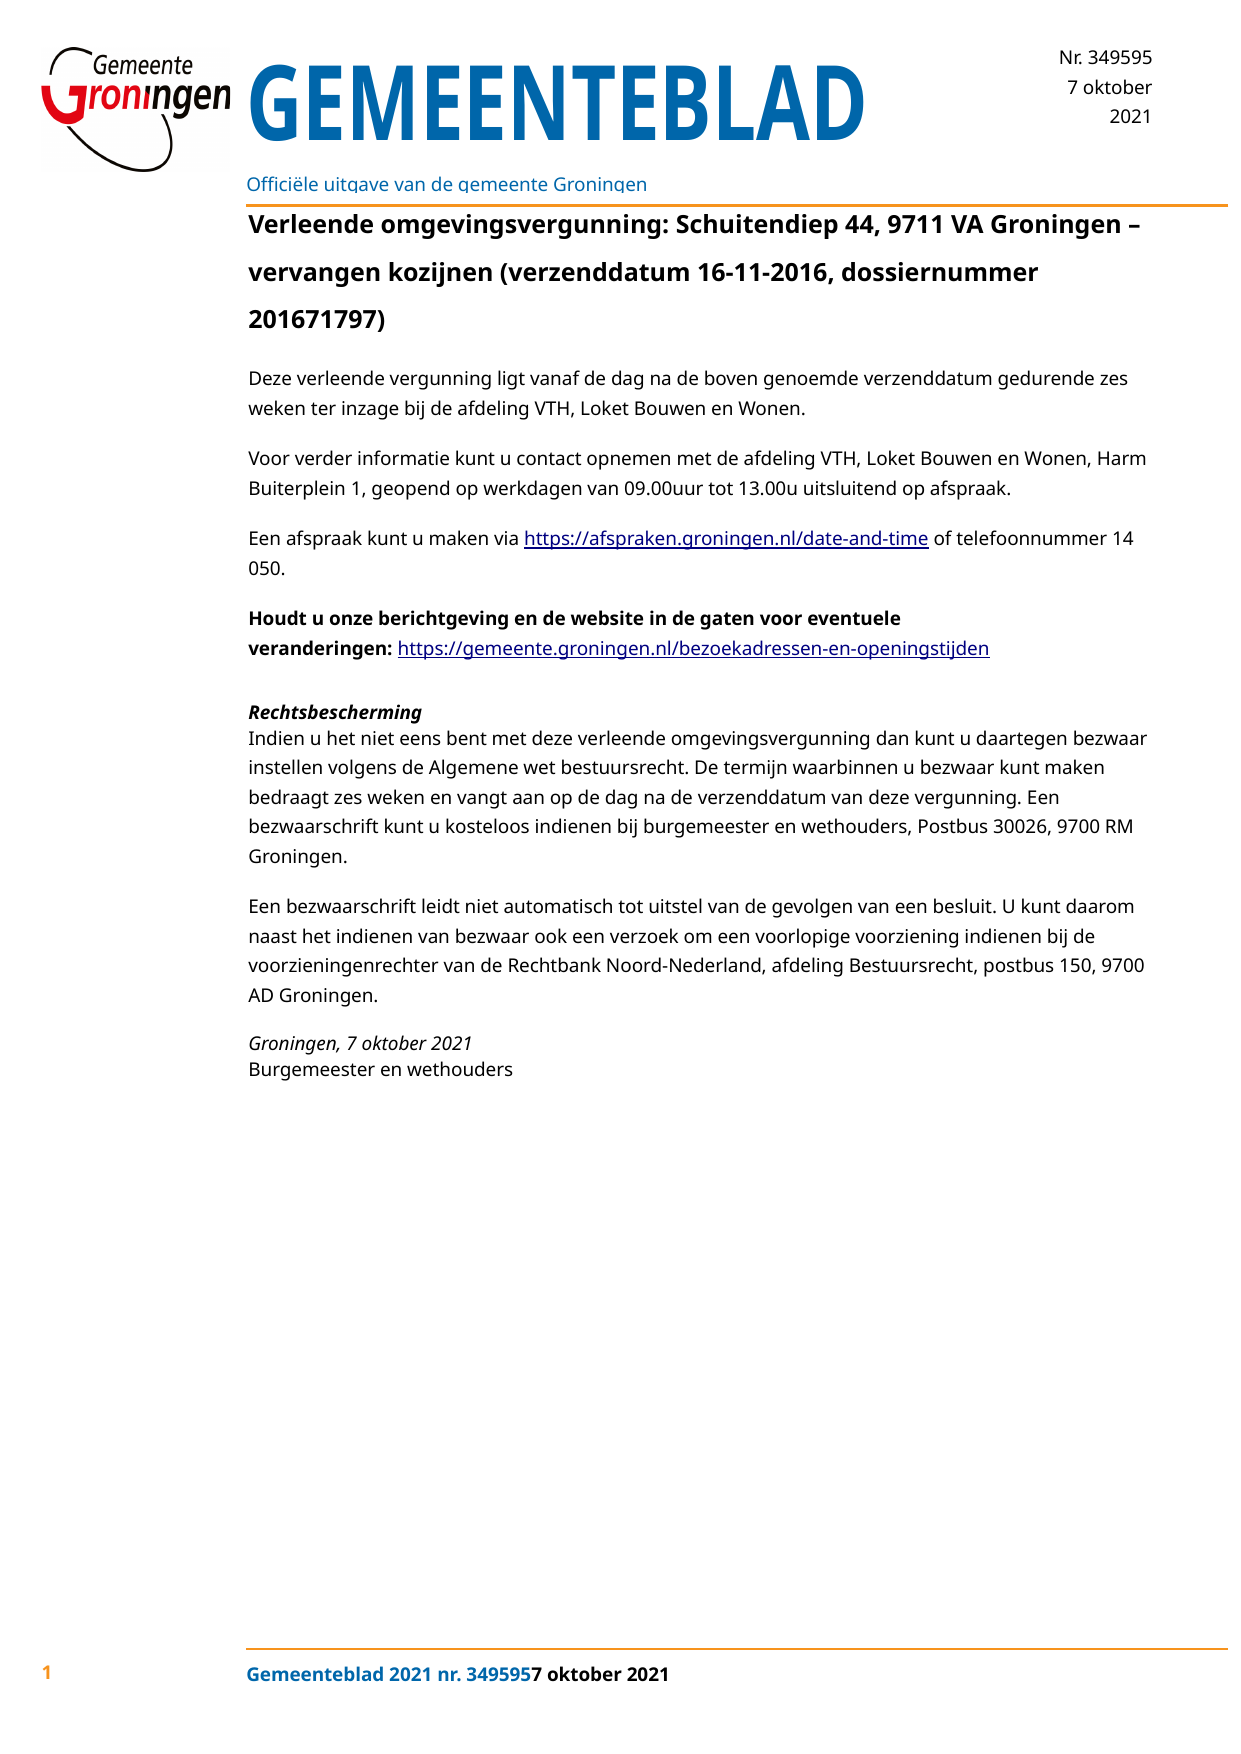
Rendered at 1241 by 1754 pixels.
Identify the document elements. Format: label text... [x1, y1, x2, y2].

text Houdt u onze berichtgeving en de website in de gaten voor eventuele veranderingen: https://gemeente.groningen.nl/bezoekadressen-en-openingstijden [248, 606, 1152, 661]
text Rechtsbescherming [248, 699, 1152, 725]
text Burgemeester en wethouders [248, 1056, 1152, 1082]
text Groningen, 7 oktober 2021 [248, 1030, 1152, 1056]
picture [41, 47, 231, 172]
text Voor verder informatie kunt u contact opnemen met de afdeling VTH, Loket Bouwen en Wonen, Harm Buiterplein 1, geopend op werkdagen van 09.00uur tot 13.00u uitsluitend op afspraak. [248, 446, 1152, 501]
text Verleende omgevingsvergunning: Schuitendiep 44, 9711 VA Groningen – vervangen kozijnen (verzenddatum 16-11-2016, dossiernummer 201671797) [248, 207, 1152, 336]
text Een bezwaarschrift leidt niet automatisch tot uitstel van de gevolgen van een besluit. U kunt daarom naast het indienen van bezwaar ook een verzoek om een voorlopige voorziening indienen bij de voorzieningenrechter van de Rechtbank Noord-Nederland, afdeling Bestuursrecht, postbus 150, 9700 AD Groningen. [248, 893, 1152, 1008]
text Deze verleende vergunning ligt vanaf de dag na de boven genoemde verzenddatum gedurende zes weken ter inzage bij de afdeling VTH, Loket Bouwen en Wonen. [248, 366, 1152, 421]
text Een afspraak kunt u maken via https://afspraken.groningen.nl/date-and-time of telefoonnummer 14 050. [248, 526, 1152, 581]
text Indien u het niet eens bent met deze verleende omgevingsvergunning dan kunt u daartegen bezwaar instellen volgens de Algemene wet bestuursrecht. De termijn waarbinnen u bezwaar kunt maken bedraagt zes weken en vangt aan op de dag na de verzenddatum van deze vergunning. Een bezwaarschrift kunt u kosteloos indienen bij burgemeester en wethouders, Postbus 30026, 9700 RM Groningen. [248, 725, 1152, 869]
